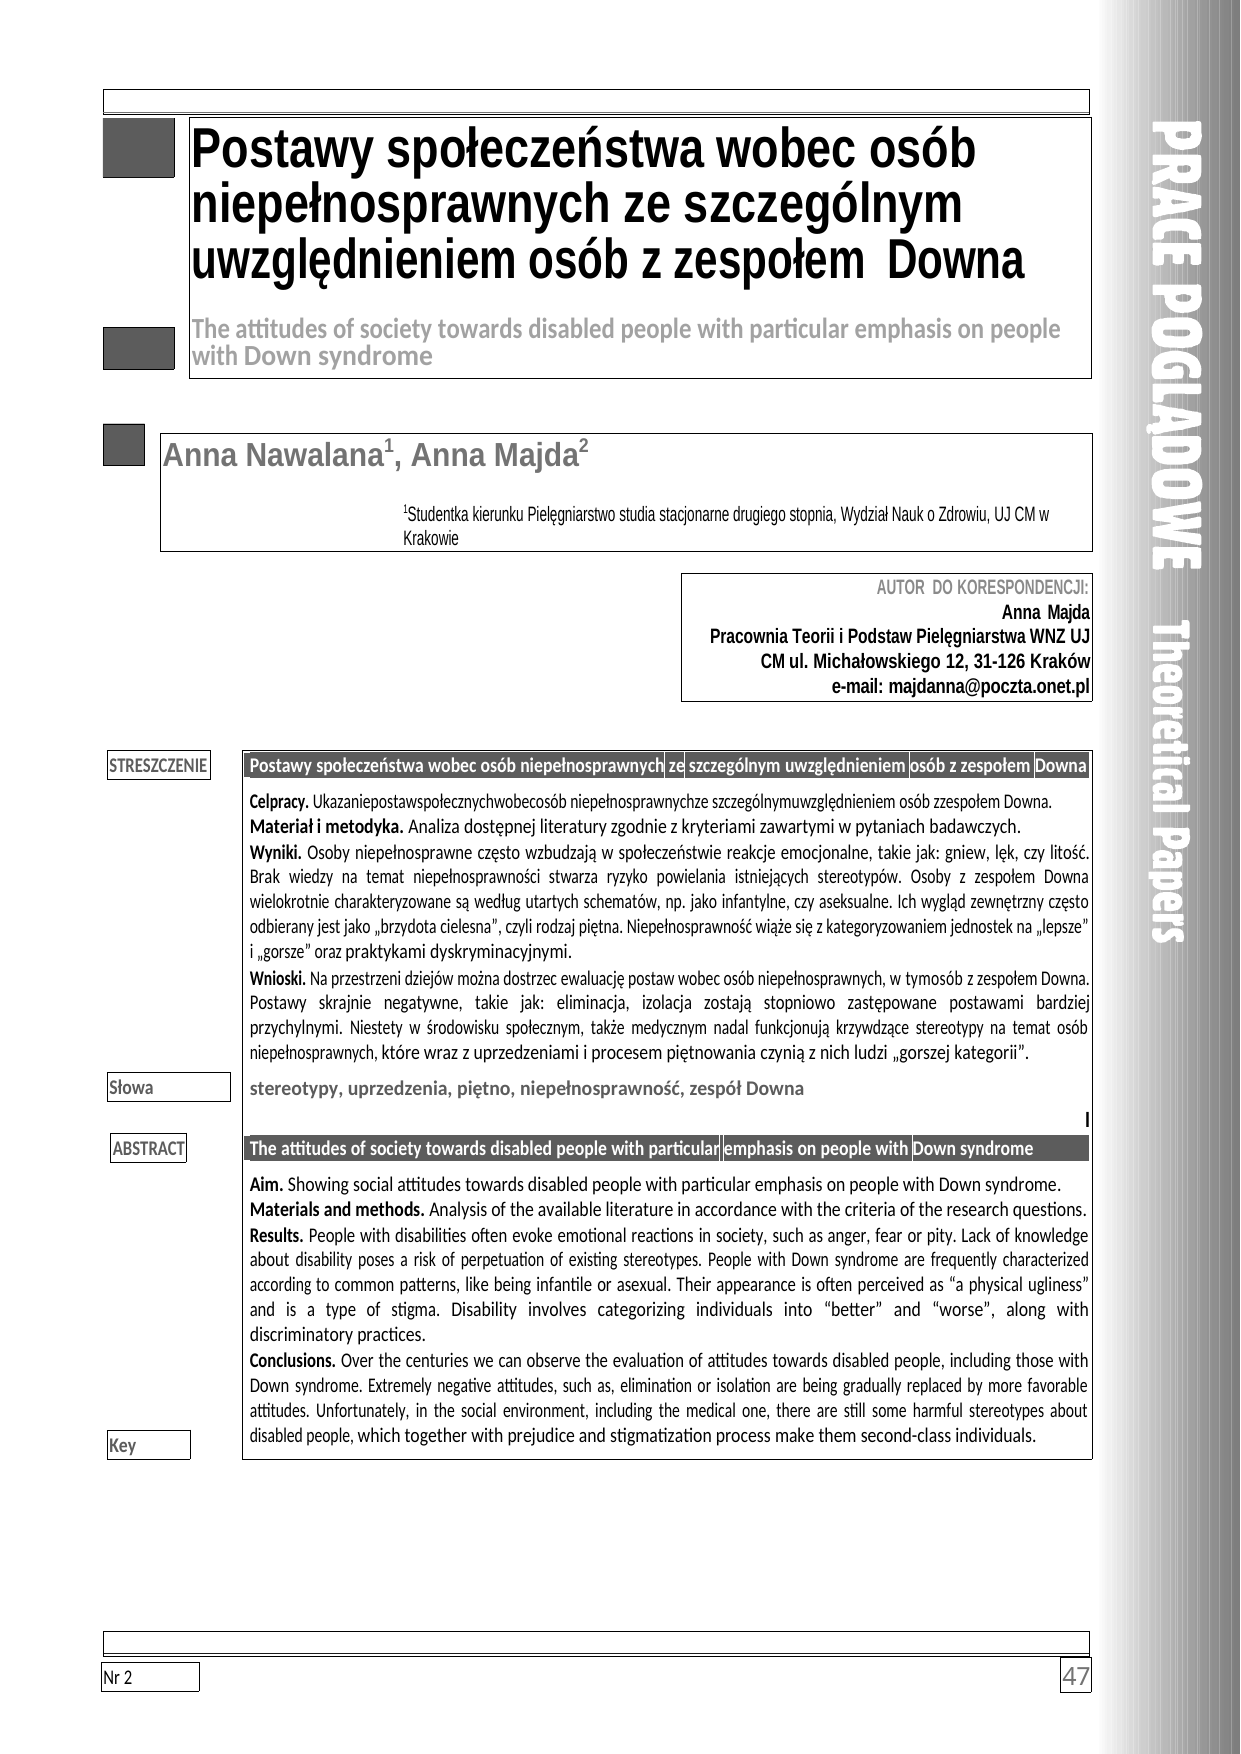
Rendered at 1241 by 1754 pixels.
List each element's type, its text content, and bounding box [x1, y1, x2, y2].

text e-mail: majdanna@poczta.onet.pl [682, 674, 1090, 698]
text Conclusions. Over the centuries we can observe the evaluation of attitudes towards disabled people, including those with Down syndrome. Extremely negative attitudes, such as, elimination or isolation are being gradually replaced by more favorable attitudes. Unfortunately, in the social environment, including the medical one, there are still some harmful stereotypes about disabled people, which together with prejudice and stigmatization process make them second-class individuals. [249, 1348, 1090, 1448]
text Postawy społeczeństwa wobec osób niepełnosprawnych ze szczególnym uwzględnieniem osób z zespołem Downa [192, 123, 1091, 290]
text The attitudes of society towards disabled people with particular emphasis on people with Down syndrome [244, 1135, 1092, 1161]
text Materials and methods. Analysis of the available literature in accordance with the criteria of the research questions. [249, 1196, 1092, 1222]
text The attitudes of society towards disabled people with particular emphasis on people with Down syndrome [192, 316, 1091, 373]
text Słowa kluczowe: [109, 1074, 230, 1101]
text Postawy społeczeństwa wobec osób niepełnosprawnych ze szczególnym uwzględnieniem osób z zespołem Downa [244, 752, 1092, 778]
picture [1152, 914, 1184, 943]
text 1Studentka kierunku Pielęgniarstwo studia stacjonarne drugiego stopnia, Wydział Nauk o Zdrowiu, UJ CM w Krakowie [403, 501, 1092, 550]
text 47 [1062, 1658, 1091, 1692]
text Wyniki. Osoby niepełnosprawne często wzbudzają w społeczeństwie reakcje emocjonalne, takie jak: gniew, lęk, czy litość. Brak wiedzy na temat niepełnosprawności stwarza ryzyko powielania istniejących stereotypów. Osoby z zespołem Downa wielokrotnie charakteryzowane są według utartych schematów, np. jako infantylne, czy aseksualne. Ich wygląd zewnętrzny często odbierany jest jako „brzydota cielesna”, czyli rodzaj piętna. Niepełnosprawność wiąże się z kategoryzowaniem jednostek na „lepsze” i „gorsze” oraz praktykami dyskryminacyjnymi. [249, 839, 1090, 964]
text STRESZCZENIE [109, 752, 210, 778]
text Results. People with disabilities often evoke emotional reactions in society, such as anger, fear or pity. Lack of knowledge about disability poses a risk of perpetuation of existing stereotypes. People with Down syndrome are frequently characterized according to common patterns, like being infantile or asexual. Their appearance is often perceived as “a physical ugliness” and is a type of stigma. Disability involves categorizing individuals into “better” and “worse”, along with discriminatory practices. [249, 1222, 1090, 1347]
text Aim. Showing social attitudes towards disabled people with particular emphasis on people with Down syndrome. [249, 1171, 1092, 1196]
text Materiał i metodyka. Analiza dostępnej literatury zgodnie z kryteriami zawartymi w pytaniach badawczych. [249, 813, 1092, 839]
text Anna Majda Pracownia Teorii i Podstaw Pielęgniarstwa WNZ UJ CM ul. Michałowskiego 12, 31-126 Kraków [683, 600, 1090, 673]
text AUTOR DO KORESPONDENCJI: [877, 575, 1092, 599]
text ABSTRACT [113, 1135, 186, 1160]
text l [243, 1108, 1089, 1132]
text Key words: [109, 1432, 190, 1459]
text Anna Nawalana1, Anna Majda2 [162, 434, 1092, 474]
text stereotypy, uprzedzenia, piętno, niepełnosprawność, zespół Downa [249, 1075, 1092, 1100]
text Celpracy. Ukazaniepostawspołecznychwobecosób niepełnosprawnychze szczególnymuwzględnieniem osób zzespołem Downa. [249, 788, 1092, 813]
text Wnioski. Na przestrzeni dziejów można dostrzec ewaluację postaw wobec osób niepełnosprawnych, w tymosób z zespołem Downa. Postawy skrajnie negatywne, takie jak: eliminacja, izolacja zostają stopniowo zastępowane postawami bardziej przychylnymi. Niestety w środowisku społecznym, także medycznym nadal funkcjonują krzywdzące stereotypy na temat osób niepełnosprawnych, które wraz z uprzedzeniami i procesem piętnowania czynią z nich ludzi „gorszej kategorii”. [249, 965, 1090, 1065]
text Nr 2 (43)/2013 [103, 1664, 199, 1691]
